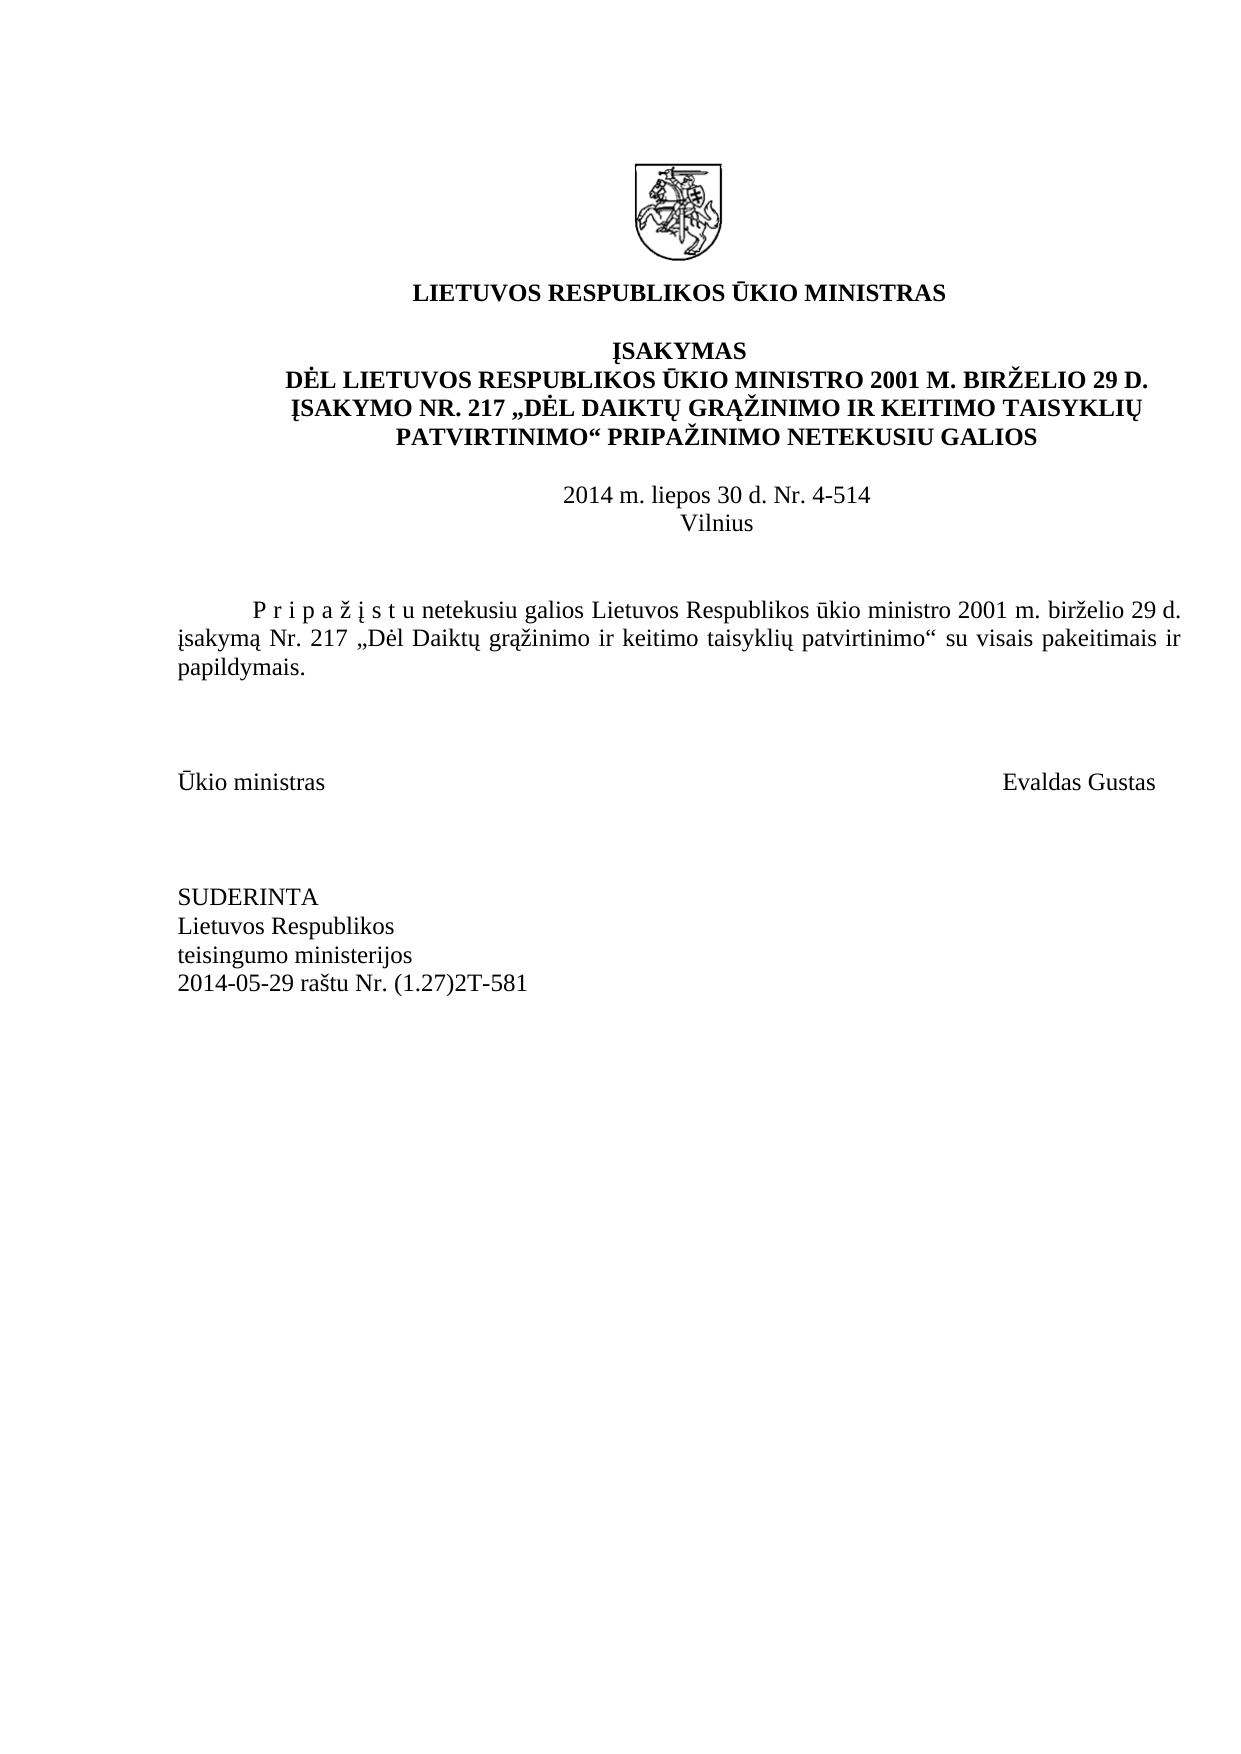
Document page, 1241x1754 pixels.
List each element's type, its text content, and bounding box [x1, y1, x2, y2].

text Įsakymas [177, 336, 1181, 365]
text LIETUVOS RESPUBLIKOS ŪKIO MINISTRAS [177, 278, 1181, 307]
text P r i p a ž į s t u netekusiu galios Lietuvos Respublikos ūkio ministro 2001 m. birželio 29 d. įsakymą Nr. 217 „Dėl Daiktų grąžinimo ir keitimo taisyklių patvirtinimo“ su visais pakeitimais ir papildymais. [177, 595, 1181, 681]
text 2014-05-29 raštu Nr. (1.27)2T-581 [177, 968, 1181, 997]
text Ūkio ministras Evaldas Gustas [177, 767, 1181, 796]
text Vilnius [177, 508, 1181, 537]
text Lietuvos Respublikos [177, 911, 1181, 940]
text įsakymo nr. 217 „Dėl Daiktų GRĄŽINIMO IR KEITIMO taisyklių [177, 393, 1181, 422]
text DĖL Lietuvos Respublikos ūkio ministro 2001 m. BIRŽELIO 29 D. [177, 365, 1181, 393]
text teisingumo ministerijos [177, 940, 1181, 968]
text patvirtinimo“ PRIPAŽINIMO NETEKUSIu GALIOS [177, 422, 1181, 451]
text SUDERINTA [177, 882, 1181, 911]
text 2014 m. liepos 30 d. Nr. 4-514 [177, 480, 1181, 508]
